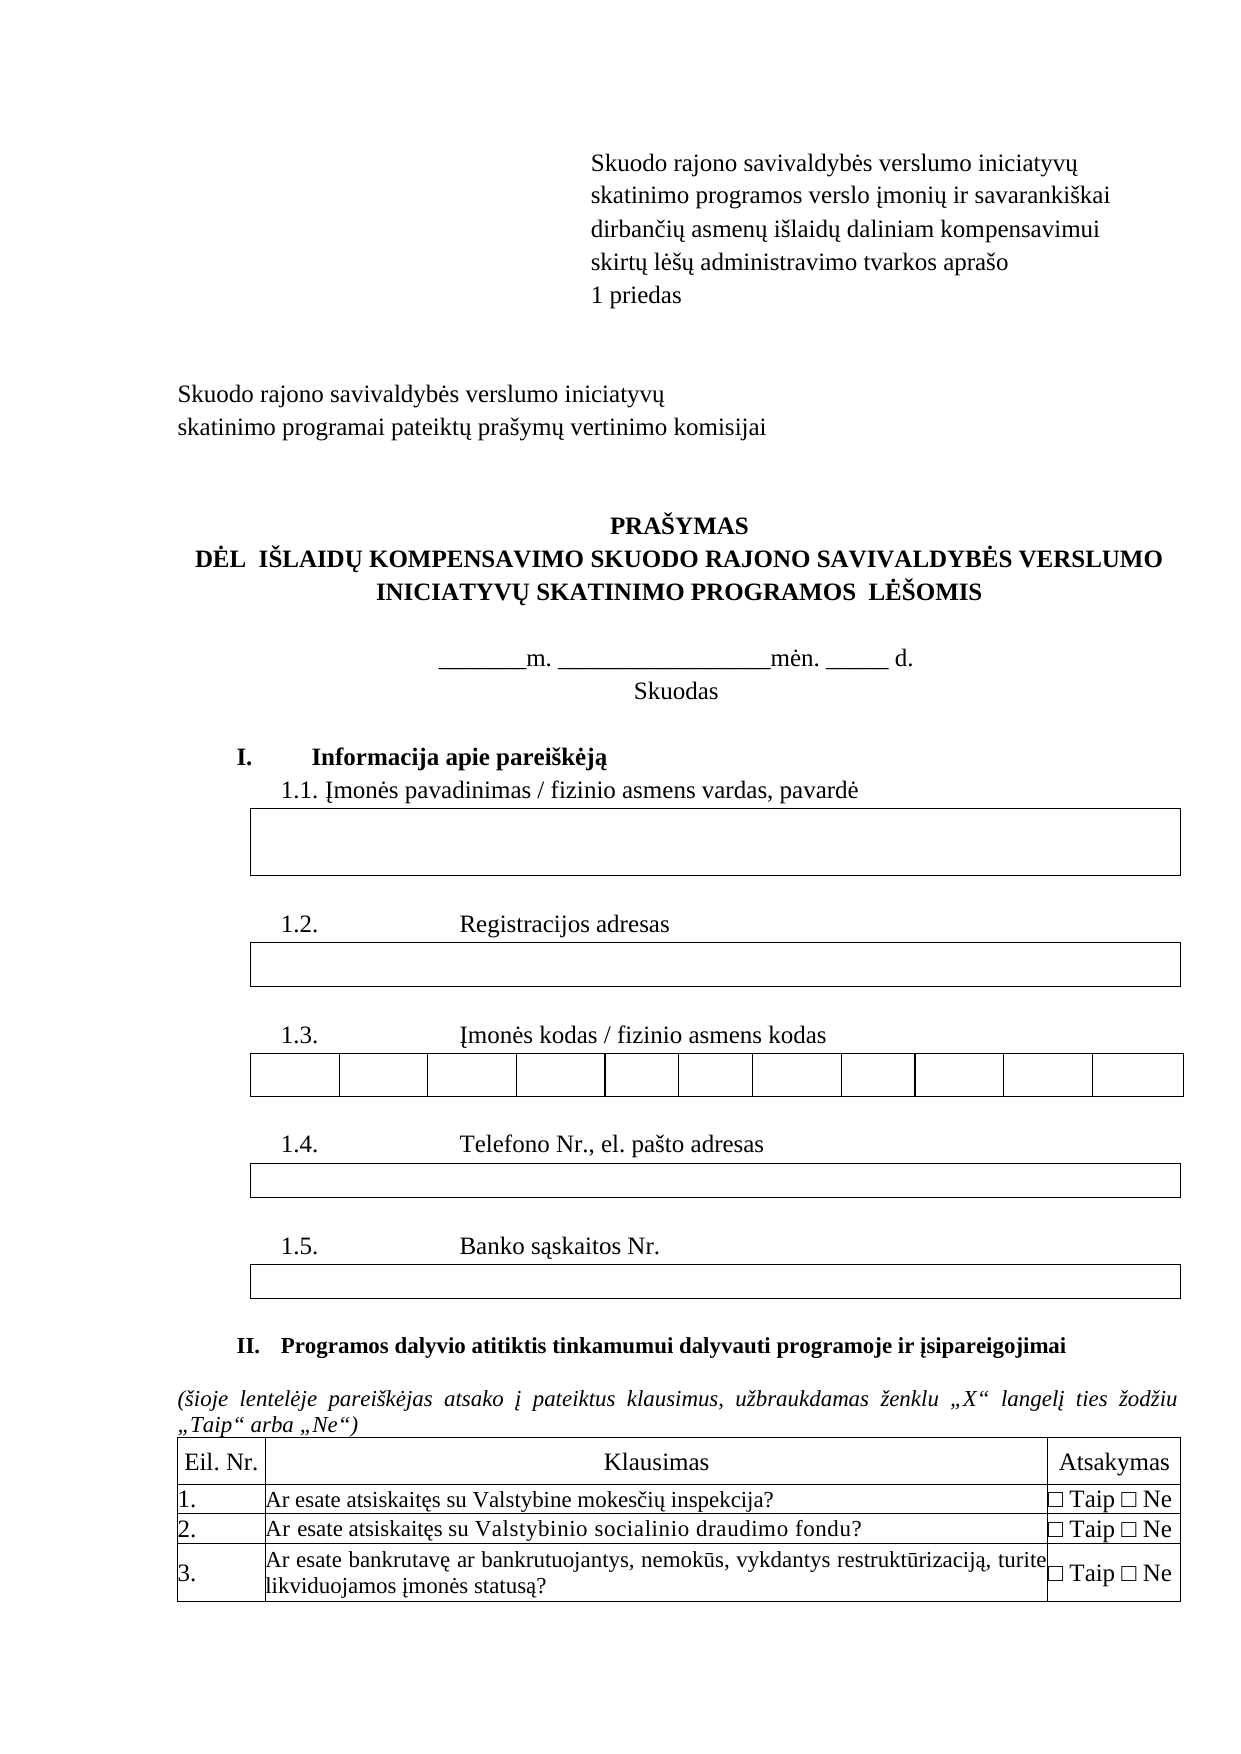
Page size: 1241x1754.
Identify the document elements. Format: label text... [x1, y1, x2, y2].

text _______m. _________________mėn. _____ d. [177, 643, 1181, 672]
text Skuodo rajono savivaldybės verslumo iniciatyvų [177, 148, 1181, 176]
text 1.4. Telefono Nr., el. pašto adresas [281, 1129, 1181, 1158]
table_header Eil. Nr. [178, 1438, 265, 1483]
table_cell Ar esate atsiskaitęs su Valstybine mokesčių inspekcija? [266, 1485, 1047, 1513]
table_cell □ Taip □ Ne [1048, 1514, 1180, 1543]
text 1.2. Registracijos adresas [281, 909, 1181, 938]
text 1 priedas [177, 280, 1181, 308]
table_header [251, 943, 1180, 986]
table_header [916, 1054, 1003, 1096]
table_header [606, 1054, 678, 1096]
table_header Klausimas [266, 1438, 1047, 1483]
table_cell 3. [178, 1544, 265, 1601]
table_header Atsakymas [1048, 1438, 1180, 1483]
text II. Programos dalyvio atitiktis tinkamumui dalyvauti programoje ir įsipareigojimai [236, 1332, 1181, 1358]
table_cell 2. [178, 1514, 265, 1543]
table_cell □ Taip □ Ne [1048, 1485, 1180, 1513]
table_header [679, 1054, 752, 1096]
text 1.5. Banko sąskaitos Nr. [281, 1231, 1181, 1259]
table_header [428, 1054, 516, 1096]
table_header [340, 1054, 427, 1096]
text 1.1. Įmonės pavadinimas / fizinio asmens vardas, pavardė [281, 775, 1181, 804]
text 1.3. Įmonės kodas / fizinio asmens kodas [281, 1020, 1181, 1049]
text dirbančių asmenų išlaidų daliniam kompensavimui [177, 214, 1181, 242]
text skatinimo programos verslo įmonių ir savarankiškai [177, 181, 1181, 209]
table_cell Ar esate atsiskaitęs su Valstybinio socialinio draudimo fondu? [266, 1514, 1047, 1543]
text Skuodo rajono savivaldybės verslumo iniciatyvų [177, 379, 1181, 407]
table_header [842, 1054, 914, 1096]
table_cell 1. [178, 1485, 265, 1513]
text DĖL IŠLAIDŲ KOMPENSAVIMO SKUODO RAJONO SAVIVALDYBĖS VERSLUMO INICIATYVŲ SKATINIMO PROGRAMOS LĖŠOMIS [177, 544, 1181, 606]
text skatinimo programai pateiktų prašymų vertinimo komisijai [177, 412, 1181, 441]
table_header [753, 1054, 841, 1096]
text Skuodas [177, 676, 1181, 705]
text PRAŠYMAS [177, 511, 1181, 539]
table_header [1093, 1054, 1183, 1096]
text skirtų lėšų administravimo tvarkos aprašo [177, 247, 1181, 275]
table_cell Ar esate bankrutavę ar bankrutuojantys, nemokūs, vykdantys restruktūrizaciją, turite likviduojamos įmonės statusą? [266, 1544, 1047, 1601]
table_cell □ Taip □ Ne [1048, 1544, 1180, 1601]
table_header [517, 1054, 604, 1096]
text (šioje lentelėje pareiškėjas atsako į pateiktus klausimus, užbraukdamas ženklu „X“ langelį ties žodžiu „Taip“ arba „Ne“) [177, 1384, 1181, 1437]
table_header [251, 1265, 1180, 1298]
table_header [251, 1164, 1180, 1197]
table_header [251, 1054, 339, 1096]
table_header [1004, 1054, 1092, 1096]
text I. Informacija apie pareiškėją [236, 742, 1181, 771]
table_header [251, 809, 1180, 875]
